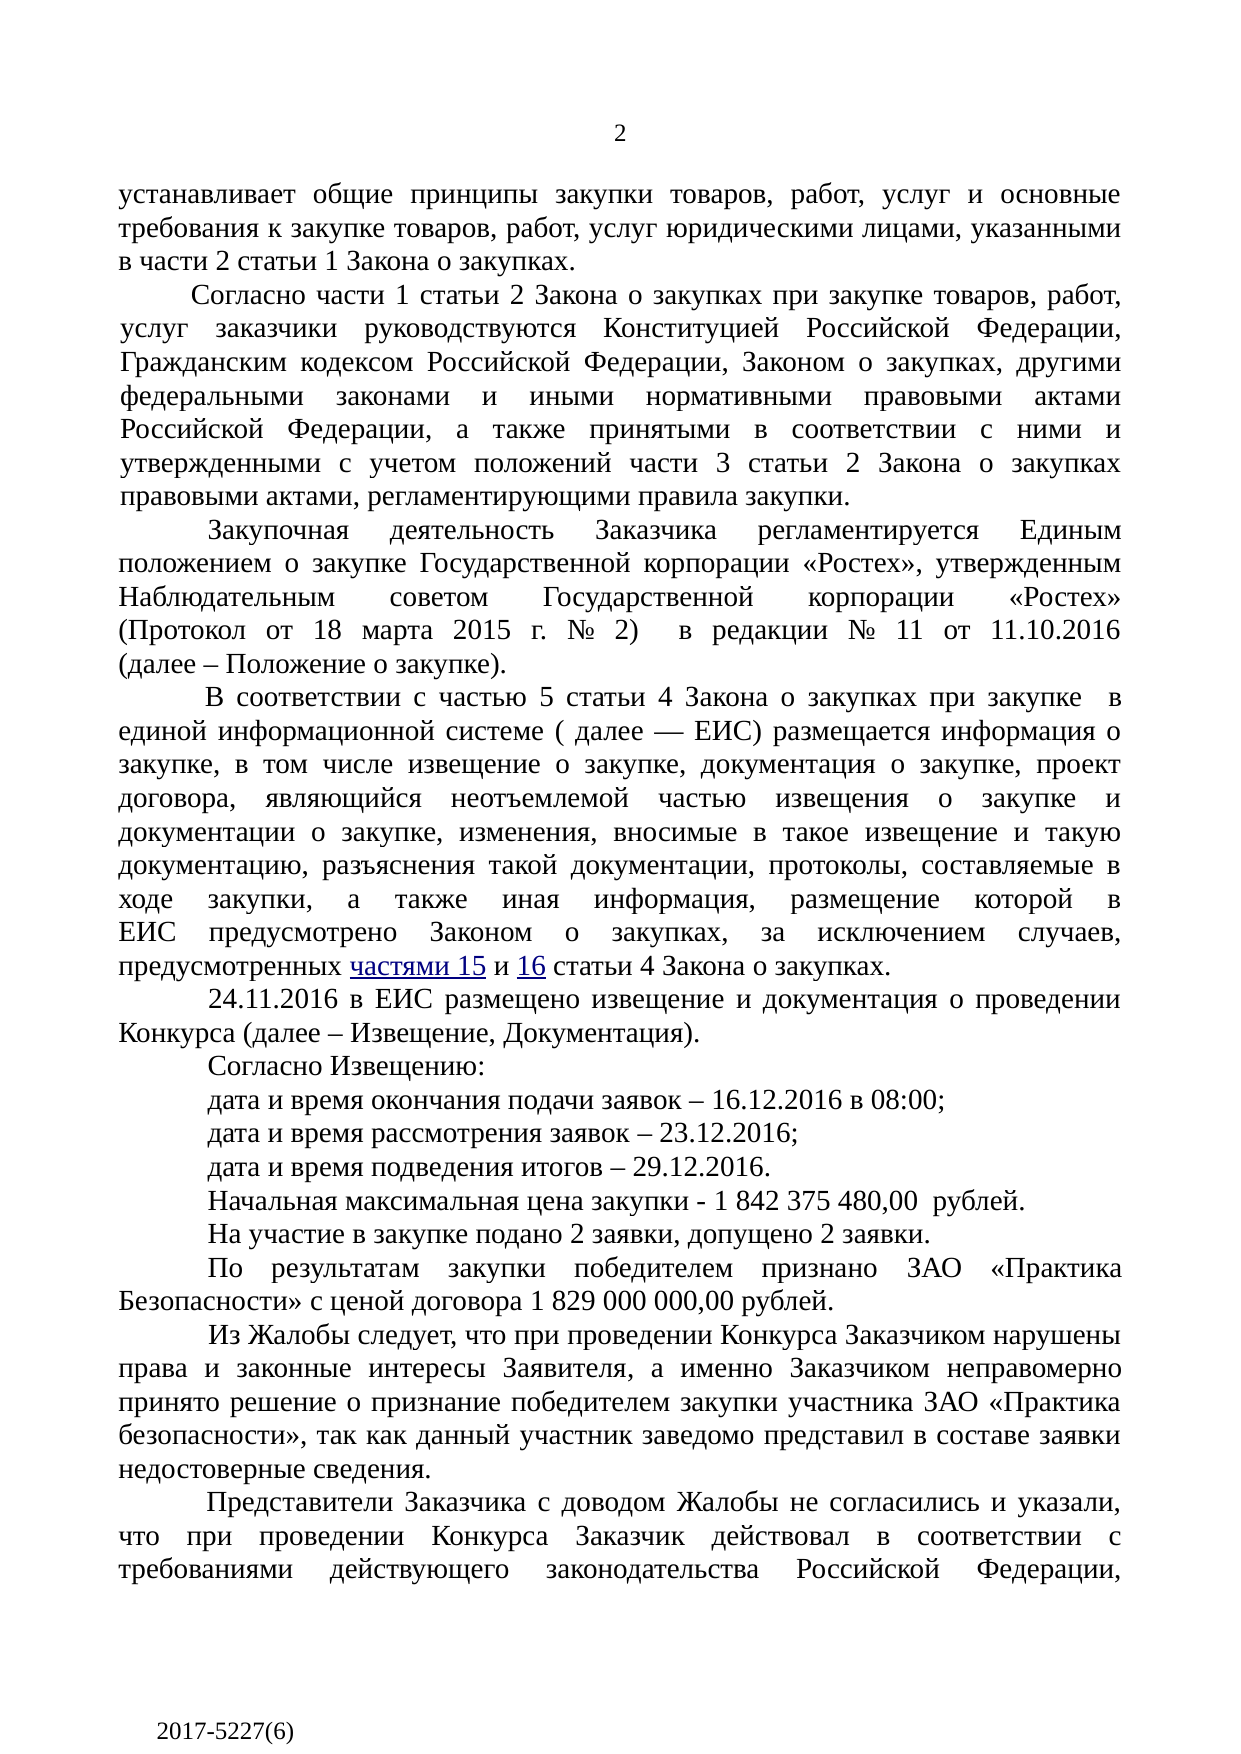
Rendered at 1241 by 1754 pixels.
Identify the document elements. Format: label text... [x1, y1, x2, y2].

text Из Жалобы следует, что при проведении Конкурса Заказчиком нарушены права и законные интересы Заявителя, а именно Заказчиком неправомерно принято решение о признание победителем закупки участника ЗАО «Практика безопасности», так как данный участник заведомо представил в составе заявки недостоверные сведения. [118, 1317, 1122, 1484]
text 24.11.2016 в ЕИС размещено извещение и документация о проведении Конкурса (далее – Извещение, Документация). [118, 981, 1122, 1048]
text дата и время рассмотрения заявок – 23.12.2016; [118, 1116, 1122, 1149]
text дата и время окончания подачи заявок – 16.12.2016 в 08:00; [118, 1082, 1122, 1116]
text На участие в закупке подано 2 заявки, допущено 2 заявки. [118, 1216, 1122, 1250]
text По результатам закупки победителем признано ЗАО «Практика Безопасности» с ценой договора 1 829 000 000,00 рублей. [118, 1250, 1122, 1317]
text Представители Заказчика с доводом Жалобы не согласились и указали, что при проведении Конкурса Заказчик действовал в соответствии с требованиями действующего законодательства Российской Федерации, [118, 1484, 1122, 1585]
text устанавливает общие принципы закупки товаров, работ, услуг и основные требования к закупке товаров, работ, услуг юридическими лицами, указанными в части 2 статьи 1 Закона о закупках. [118, 176, 1122, 277]
text дата и время подведения итогов – 29.12.2016. [118, 1149, 1122, 1183]
text В соответствии с частью 5 статьи 4 Закона о закупках при закупке в единой информационной системе ( далее — ЕИС) размещается информация о закупке, в том числе извещение о закупке, документация о закупке, проект договора, являющийся неотъемлемой частью извещения о закупке и документации о закупке, изменения, вносимые в такое извещение и такую документацию, разъяснения такой документации, протоколы, составляемые в ходе закупки, а также иная информация, размещение которой в ЕИС предусмотрено Законом о закупках, за исключением случаев, предусмотренных частями 15 и 16 статьи 4 Закона о закупках. [118, 679, 1122, 981]
text Закупочная деятельность Заказчика регламентируется Единым положением о закупке Государственной корпорации «Ростех», утвержденным Наблюдательным советом Государственной корпорации «Ростех» (Протокол от 18 марта 2015 г. № 2) в редакции № 11 от 11.10.2016 (далее – Положение о закупке). [118, 512, 1122, 679]
text Согласно Извещению: [118, 1048, 1122, 1082]
text Согласно части 1 статьи 2 Закона о закупках при закупке товаров, работ, услуг заказчики руководствуются Конституцией Российской Федерации, Гражданским кодексом Российской Федерации, Законом о закупках, другими федеральными законами и иными нормативными правовыми актами Российской Федерации, а также принятыми в соответствии с ними и утвержденными с учетом положений части 3 статьи 2 Закона о закупках правовыми актами, регламентирующими правила закупки. [120, 277, 1122, 512]
text Начальная максимальная цена закупки - 1 842 375 480,00 рублей. [118, 1183, 1122, 1216]
